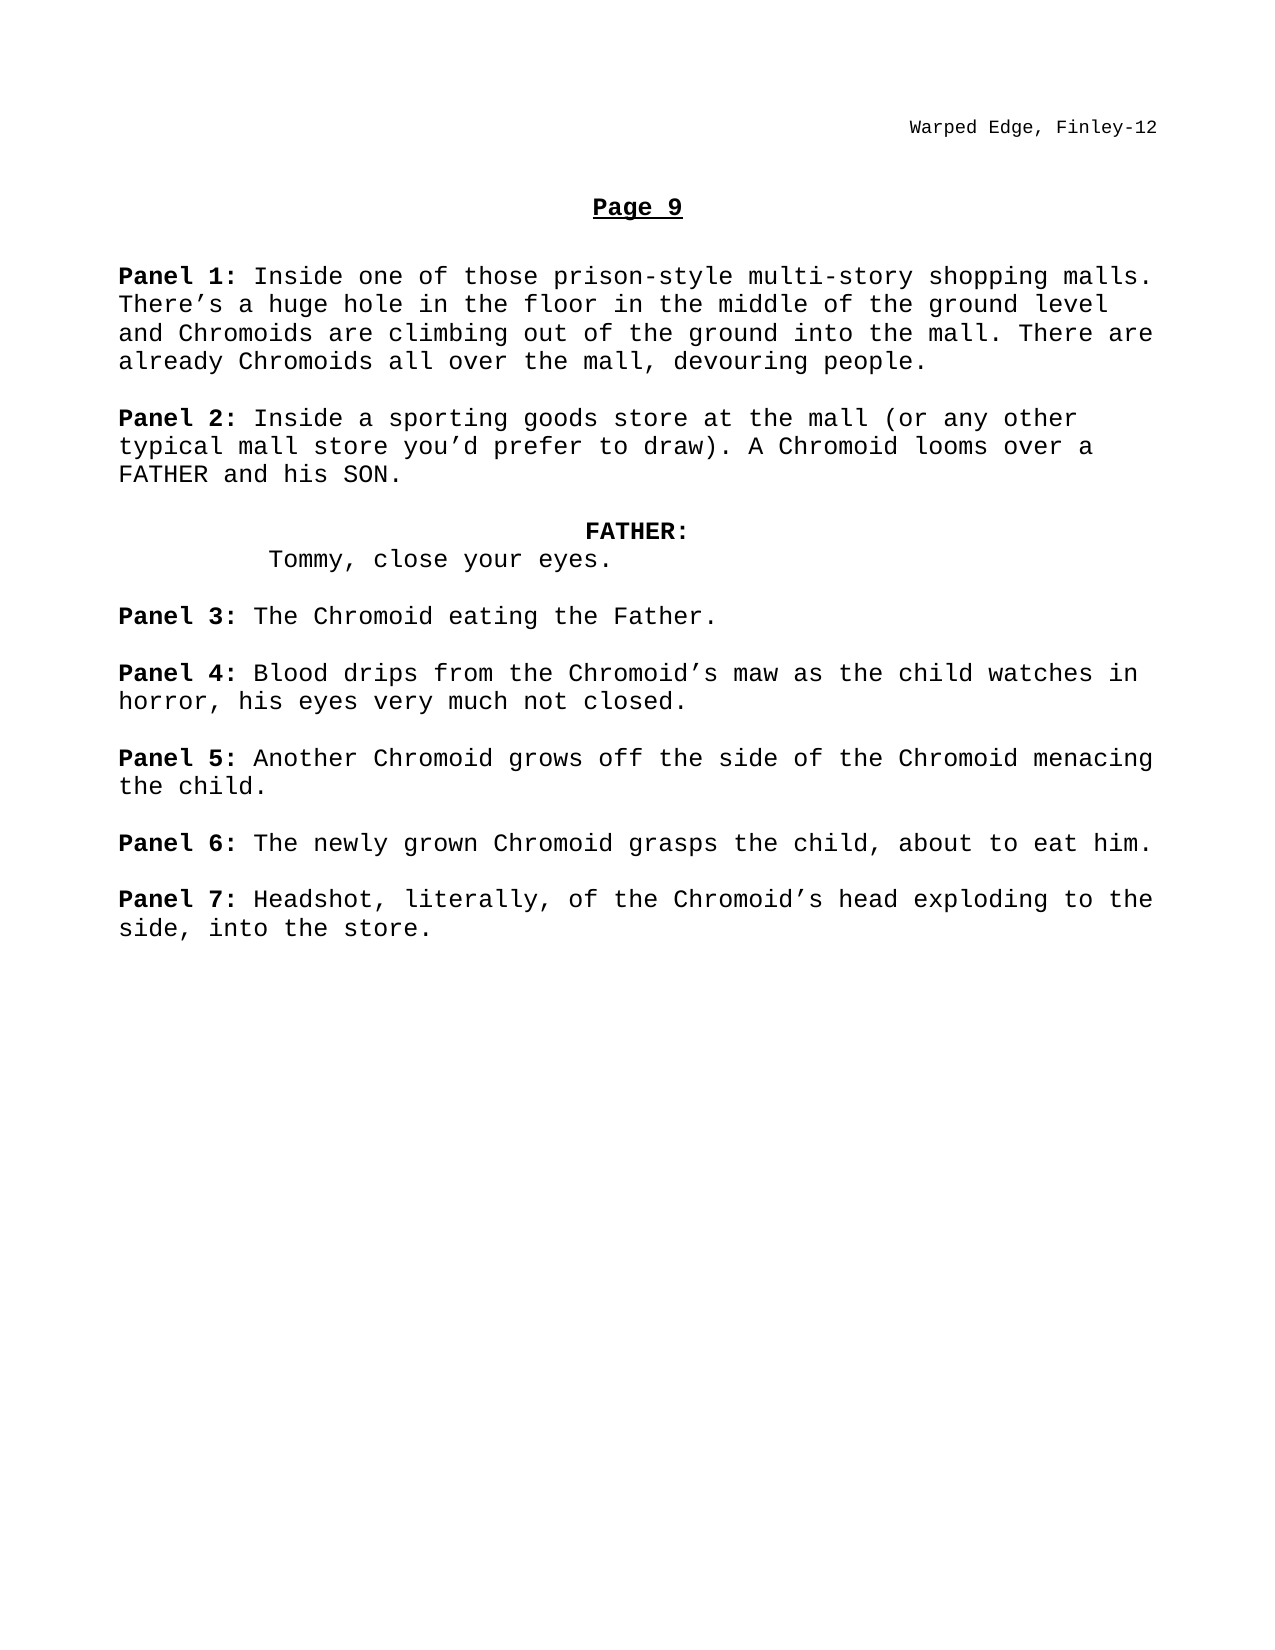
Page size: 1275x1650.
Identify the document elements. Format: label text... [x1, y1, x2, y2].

text FATHER: [118, 518, 1157, 547]
text Panel 5: Another Chromoid grows off the side of the Chromoid menacing the child. [118, 745, 1157, 802]
text Panel 4: Blood drips from the Chromoid’s maw as the child watches in horror, his eyes very much not closed. [118, 660, 1157, 717]
subtitle Page 9 [118, 194, 1157, 223]
text Panel 2: Inside a sporting goods store at the mall (or any other typical mall store you’d prefer to draw). A Chromoid looms over a FATHER and his SON. [118, 405, 1157, 490]
text Panel 7: Headshot, literally, of the Chromoid’s head exploding to the side, into the store. [118, 887, 1157, 943]
text Panel 3: The Chromoid eating the Father. [118, 603, 1157, 632]
text Panel 1: Inside one of those prison-style multi-story shopping malls. There’s a huge hole in the floor in the middle of the ground level and Chromoids are climbing out of the ground into the mall. There are already Chromoids all over the mall, devouring people. [118, 263, 1157, 377]
text Panel 6: The newly grown Chromoid grasps the child, about to eat him. [118, 830, 1157, 858]
text Tommy, close your eyes. [268, 547, 1157, 575]
